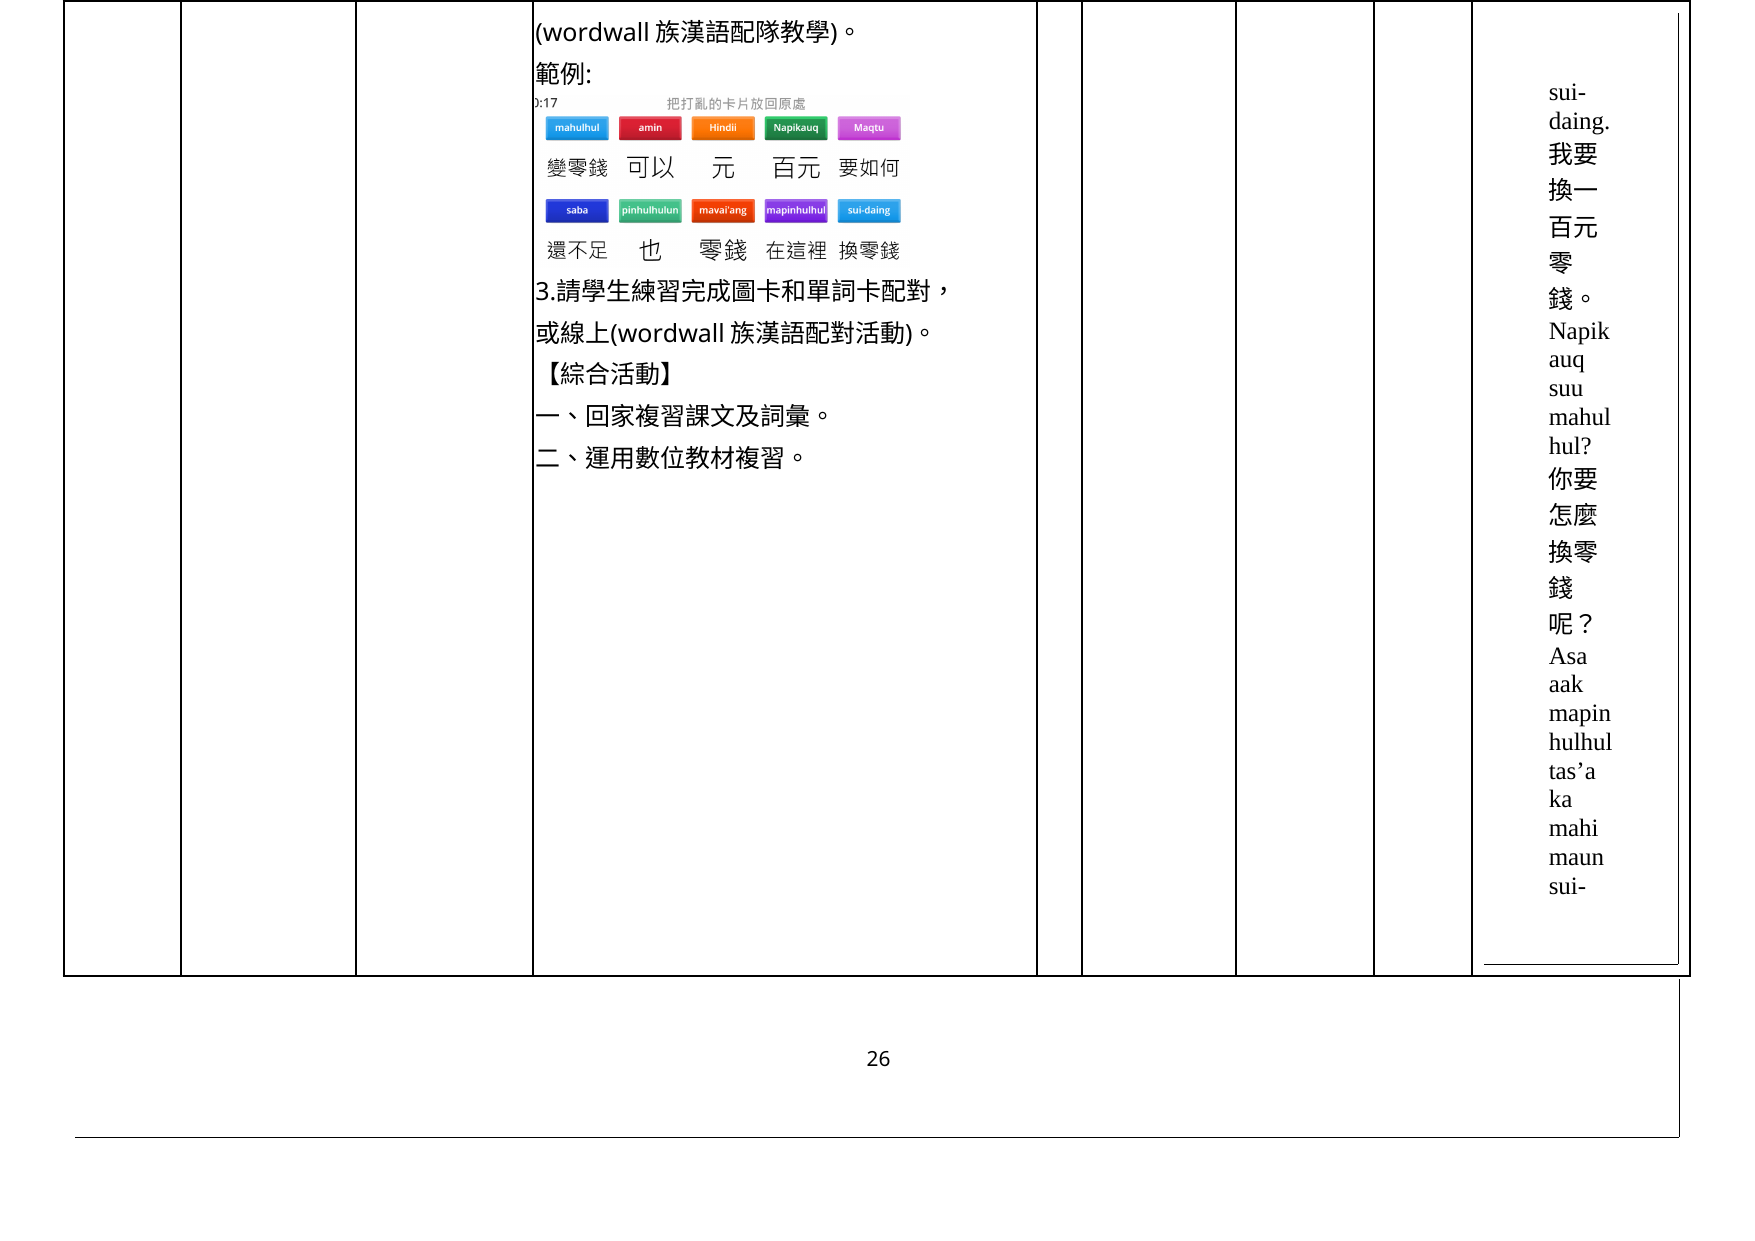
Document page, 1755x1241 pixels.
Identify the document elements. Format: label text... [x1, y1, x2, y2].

table_cell [182, 2, 355, 974]
table_cell [1038, 2, 1081, 974]
table_cell (wordwall族漢語配隊教學)。 範例: 3.請學生練習完成圖卡和單詞卡配對， 或線上(wordwall族漢語配對活動)。 【綜合活動】 一、回家複習課文及詞彙。 二、運用數位教材複習。 [534, 2, 1036, 974]
table_cell sui-daing. 我要換一百元零錢。 Napikauq suu mahulhul? 你要怎麼換零錢呢？ Asa aak mapinhulhul tas’a ka mahimaun sui- [1473, 2, 1689, 974]
table_cell [1083, 2, 1235, 974]
table_cell [1375, 2, 1471, 974]
table_cell [357, 2, 532, 974]
table_cell [65, 2, 180, 974]
table_cell [1237, 2, 1373, 974]
